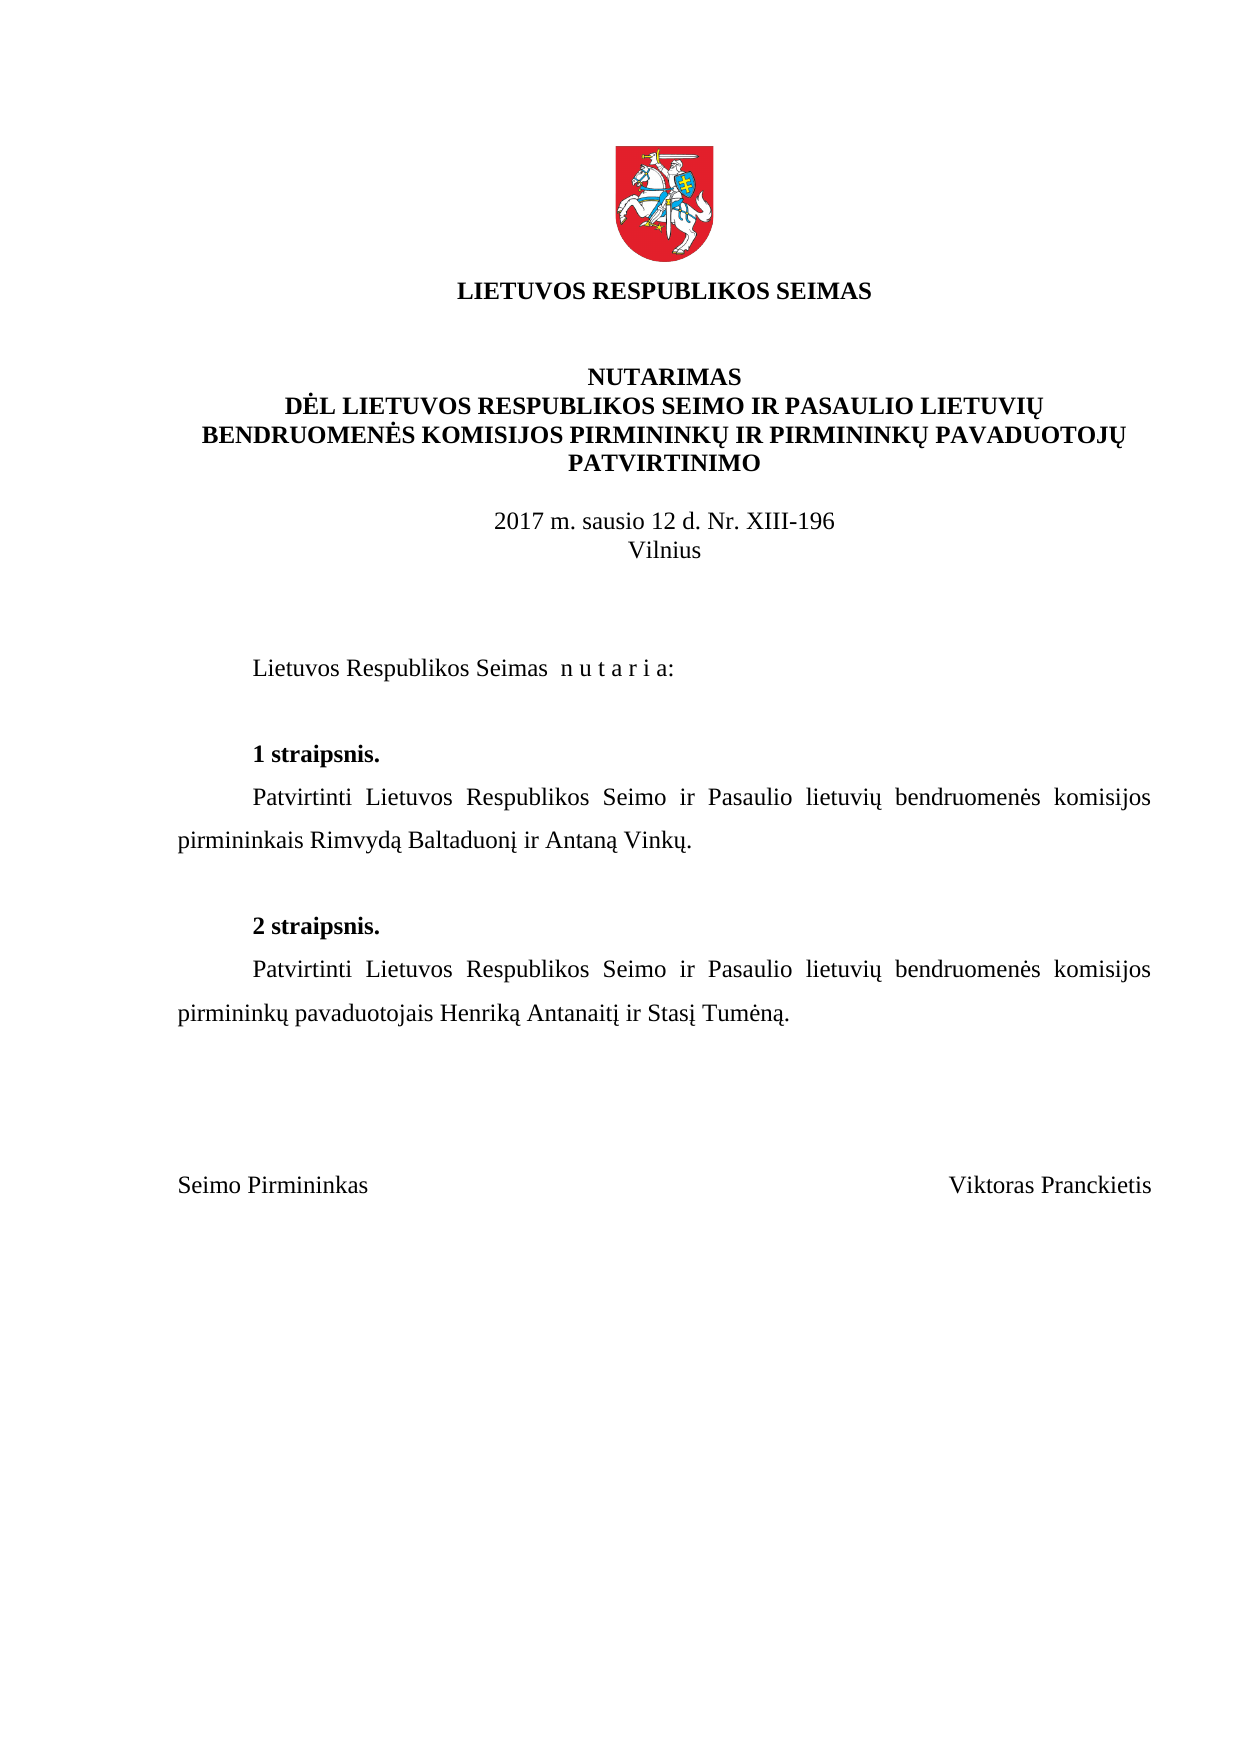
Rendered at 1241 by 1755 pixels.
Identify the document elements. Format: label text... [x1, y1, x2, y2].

text 2 straipsnis. [177, 911, 1152, 940]
text Patvirtinti Lietuvos Respublikos Seimo ir Pasaulio lietuvių bendruomenės komisijos pirmininkų pavaduotojais Henriką Antanaitį ir Stasį Tumėną. [177, 954, 1152, 1026]
text Seimo Pirmininkas Viktoras Pranckietis [177, 1170, 1152, 1199]
text DĖL LIETUVOS RESPUBLIKOS SEIMO IR PASAULIO LIETUVIŲ BENDRUOMENĖS KOMISIJOS PIRMININKŲ IR PIRMININKŲ PAVADUOTOJŲ PATVIRTINIMO [177, 391, 1152, 477]
text NUTARIMAS [177, 362, 1152, 391]
text 1 straipsnis. [177, 739, 1152, 768]
text LIETUVOS RESPUBLIKOS SEIMAS [177, 276, 1152, 305]
text Patvirtinti Lietuvos Respublikos Seimo ir Pasaulio lietuvių bendruomenės komisijos pirmininkais Rimvydą Baltaduonį ir Antaną Vinkų. [177, 782, 1152, 854]
text Vilnius [177, 535, 1152, 563]
text 2017 m. sausio 12 d. Nr. XIII-196 [177, 506, 1152, 535]
text Lietuvos Respublikos Seimas n u t a r i a: [177, 653, 1152, 681]
